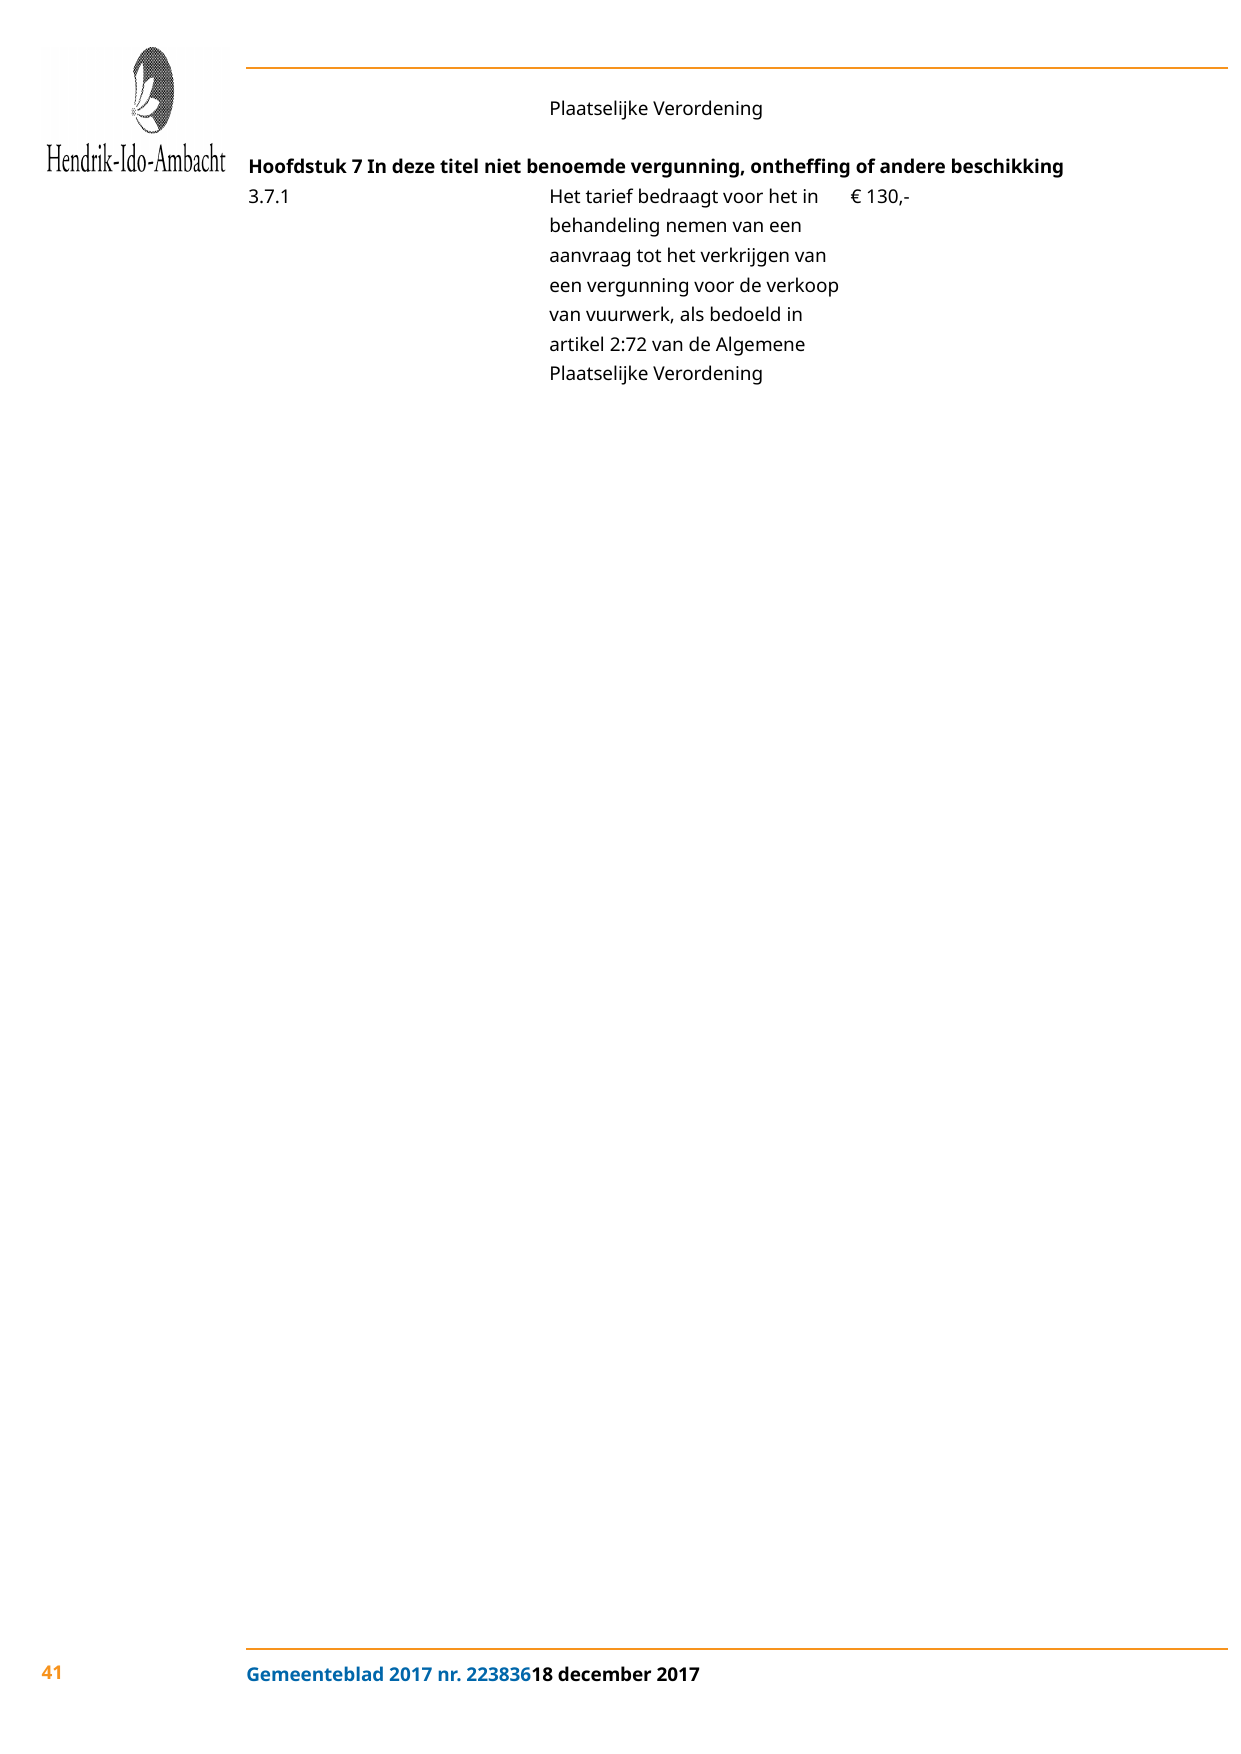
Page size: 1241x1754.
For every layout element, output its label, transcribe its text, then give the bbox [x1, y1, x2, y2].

table_header Het tarief bedraagt voor het in behandeling nemen van een aanvraag tot het verkrijgen van een vergunning voor de verkoop van vuurwerk, als bedoeld in artikel 2:72 van de Algemene Plaatselijke Verordening [549, 183, 850, 386]
table_header 3.7.1 [248, 183, 549, 386]
table_header € 130,- [850, 183, 1152, 386]
text Hoofdstuk 7 In deze titel niet benoemde vergunning, ontheffing of andere beschikking [248, 153, 1152, 179]
table_cell [850, 95, 1152, 121]
picture [41, 47, 231, 172]
table_cell [248, 95, 549, 121]
table_cell Plaatselijke Verordening [549, 95, 850, 121]
